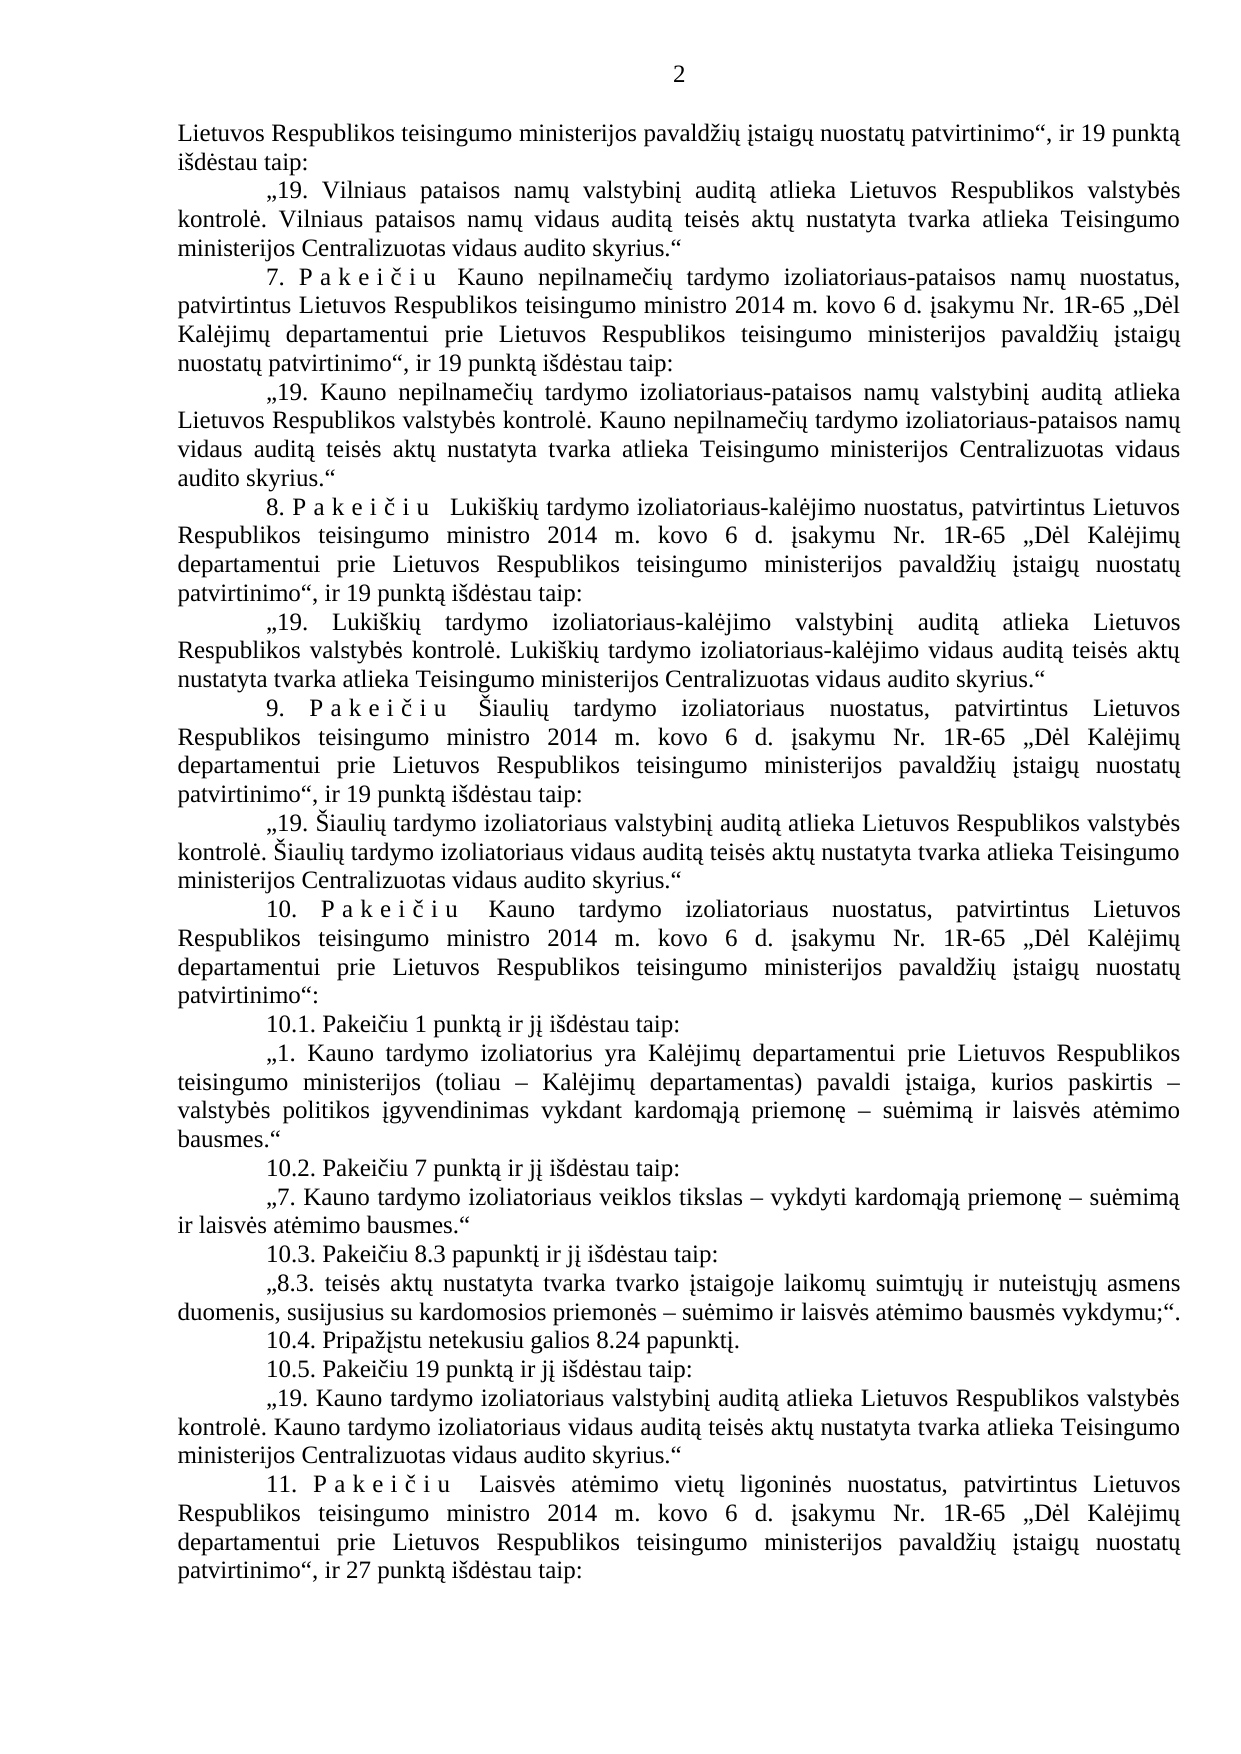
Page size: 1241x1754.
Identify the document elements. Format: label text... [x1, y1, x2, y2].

text 11. Pakeičiu Laisvės atėmimo vietų ligoninės nuostatus, patvirtintus Lietuvos Respublikos teisingumo ministro 2014 m. kovo 6 d. įsakymu Nr. 1R-65 „Dėl Kalėjimų departamentui prie Lietuvos Respublikos teisingumo ministerijos pavaldžių įstaigų nuostatų patvirtinimo“, ir 27 punktą išdėstau taip: [177, 1469, 1181, 1584]
text 9. Pakeičiu Šiaulių tardymo izoliatoriaus nuostatus, patvirtintus Lietuvos Respublikos teisingumo ministro 2014 m. kovo 6 d. įsakymu Nr. 1R-65 „Dėl Kalėjimų departamentui prie Lietuvos Respublikos teisingumo ministerijos pavaldžių įstaigų nuostatų patvirtinimo“, ir 19 punktą išdėstau taip: [177, 693, 1181, 808]
text 10.3. Pakeičiu 8.3 papunktį ir jį išdėstau taip: [177, 1239, 1181, 1268]
text „8.3. teisės aktų nustatyta tvarka tvarko įstaigoje laikomų suimtųjų ir nuteistųjų asmens duomenis, susijusius su kardomosios priemonės – suėmimo ir laisvės atėmimo bausmės vykdymu;“. [177, 1268, 1181, 1326]
text 10.5. Pakeičiu 19 punktą ir jį išdėstau taip: [177, 1354, 1181, 1383]
text 10.4. Pripažįstu netekusiu galios 8.24 papunktį. [177, 1326, 1181, 1354]
text „19. Šiaulių tardymo izoliatoriaus valstybinį auditą atlieka Lietuvos Respublikos valstybės kontrolė. Šiaulių tardymo izoliatoriaus vidaus auditą teisės aktų nustatyta tvarka atlieka Teisingumo ministerijos Centralizuotas vidaus audito skyrius.“ [177, 808, 1181, 894]
text 10.2. Pakeičiu 7 punktą ir jį išdėstau taip: [177, 1153, 1181, 1182]
text „7. Kauno tardymo izoliatoriaus veiklos tikslas – vykdyti kardomąją priemonę – suėmimą ir laisvės atėmimo bausmes.“ [177, 1182, 1181, 1239]
text „19. Lukiškių tardymo izoliatoriaus-kalėjimo valstybinį auditą atlieka Lietuvos Respublikos valstybės kontrolė. Lukiškių tardymo izoliatoriaus-kalėjimo vidaus auditą teisės aktų nustatyta tvarka atlieka Teisingumo ministerijos Centralizuotas vidaus audito skyrius.“ [177, 607, 1181, 693]
text „1. Kauno tardymo izoliatorius yra Kalėjimų departamentui prie Lietuvos Respublikos teisingumo ministerijos (toliau – Kalėjimų departamentas) pavaldi įstaiga, kurios paskirtis – valstybės politikos įgyvendinimas vykdant kardomąją priemonę – suėmimą ir laisvės atėmimo bausmes.“ [177, 1038, 1181, 1153]
text Lietuvos Respublikos teisingumo ministerijos pavaldžių įstaigų nuostatų patvirtinimo“, ir 19 punktą išdėstau taip: [177, 118, 1181, 176]
text „19. Vilniaus pataisos namų valstybinį auditą atlieka Lietuvos Respublikos valstybės kontrolė. Vilniaus pataisos namų vidaus auditą teisės aktų nustatyta tvarka atlieka Teisingumo ministerijos Centralizuotas vidaus audito skyrius.“ [177, 176, 1181, 262]
text 8. Pakeičiu Lukiškių tardymo izoliatoriaus-kalėjimo nuostatus, patvirtintus Lietuvos Respublikos teisingumo ministro 2014 m. kovo 6 d. įsakymu Nr. 1R-65 „Dėl Kalėjimų departamentui prie Lietuvos Respublikos teisingumo ministerijos pavaldžių įstaigų nuostatų patvirtinimo“, ir 19 punktą išdėstau taip: [177, 492, 1181, 607]
text 7. Pakeičiu Kauno nepilnamečių tardymo izoliatoriaus-pataisos namų nuostatus, patvirtintus Lietuvos Respublikos teisingumo ministro 2014 m. kovo 6 d. įsakymu Nr. 1R-65 „Dėl Kalėjimų departamentui prie Lietuvos Respublikos teisingumo ministerijos pavaldžių įstaigų nuostatų patvirtinimo“, ir 19 punktą išdėstau taip: [177, 262, 1181, 377]
text „19. Kauno tardymo izoliatoriaus valstybinį auditą atlieka Lietuvos Respublikos valstybės kontrolė. Kauno tardymo izoliatoriaus vidaus auditą teisės aktų nustatyta tvarka atlieka Teisingumo ministerijos Centralizuotas vidaus audito skyrius.“ [177, 1383, 1181, 1469]
text „19. Kauno nepilnamečių tardymo izoliatoriaus-pataisos namų valstybinį auditą atlieka Lietuvos Respublikos valstybės kontrolė. Kauno nepilnamečių tardymo izoliatoriaus-pataisos namų vidaus auditą teisės aktų nustatyta tvarka atlieka Teisingumo ministerijos Centralizuotas vidaus audito skyrius.“ [177, 377, 1181, 492]
text 10. Pakeičiu Kauno tardymo izoliatoriaus nuostatus, patvirtintus Lietuvos Respublikos teisingumo ministro 2014 m. kovo 6 d. įsakymu Nr. 1R-65 „Dėl Kalėjimų departamentui prie Lietuvos Respublikos teisingumo ministerijos pavaldžių įstaigų nuostatų patvirtinimo“: [177, 894, 1181, 1009]
text 10.1. Pakeičiu 1 punktą ir jį išdėstau taip: [177, 1009, 1181, 1038]
